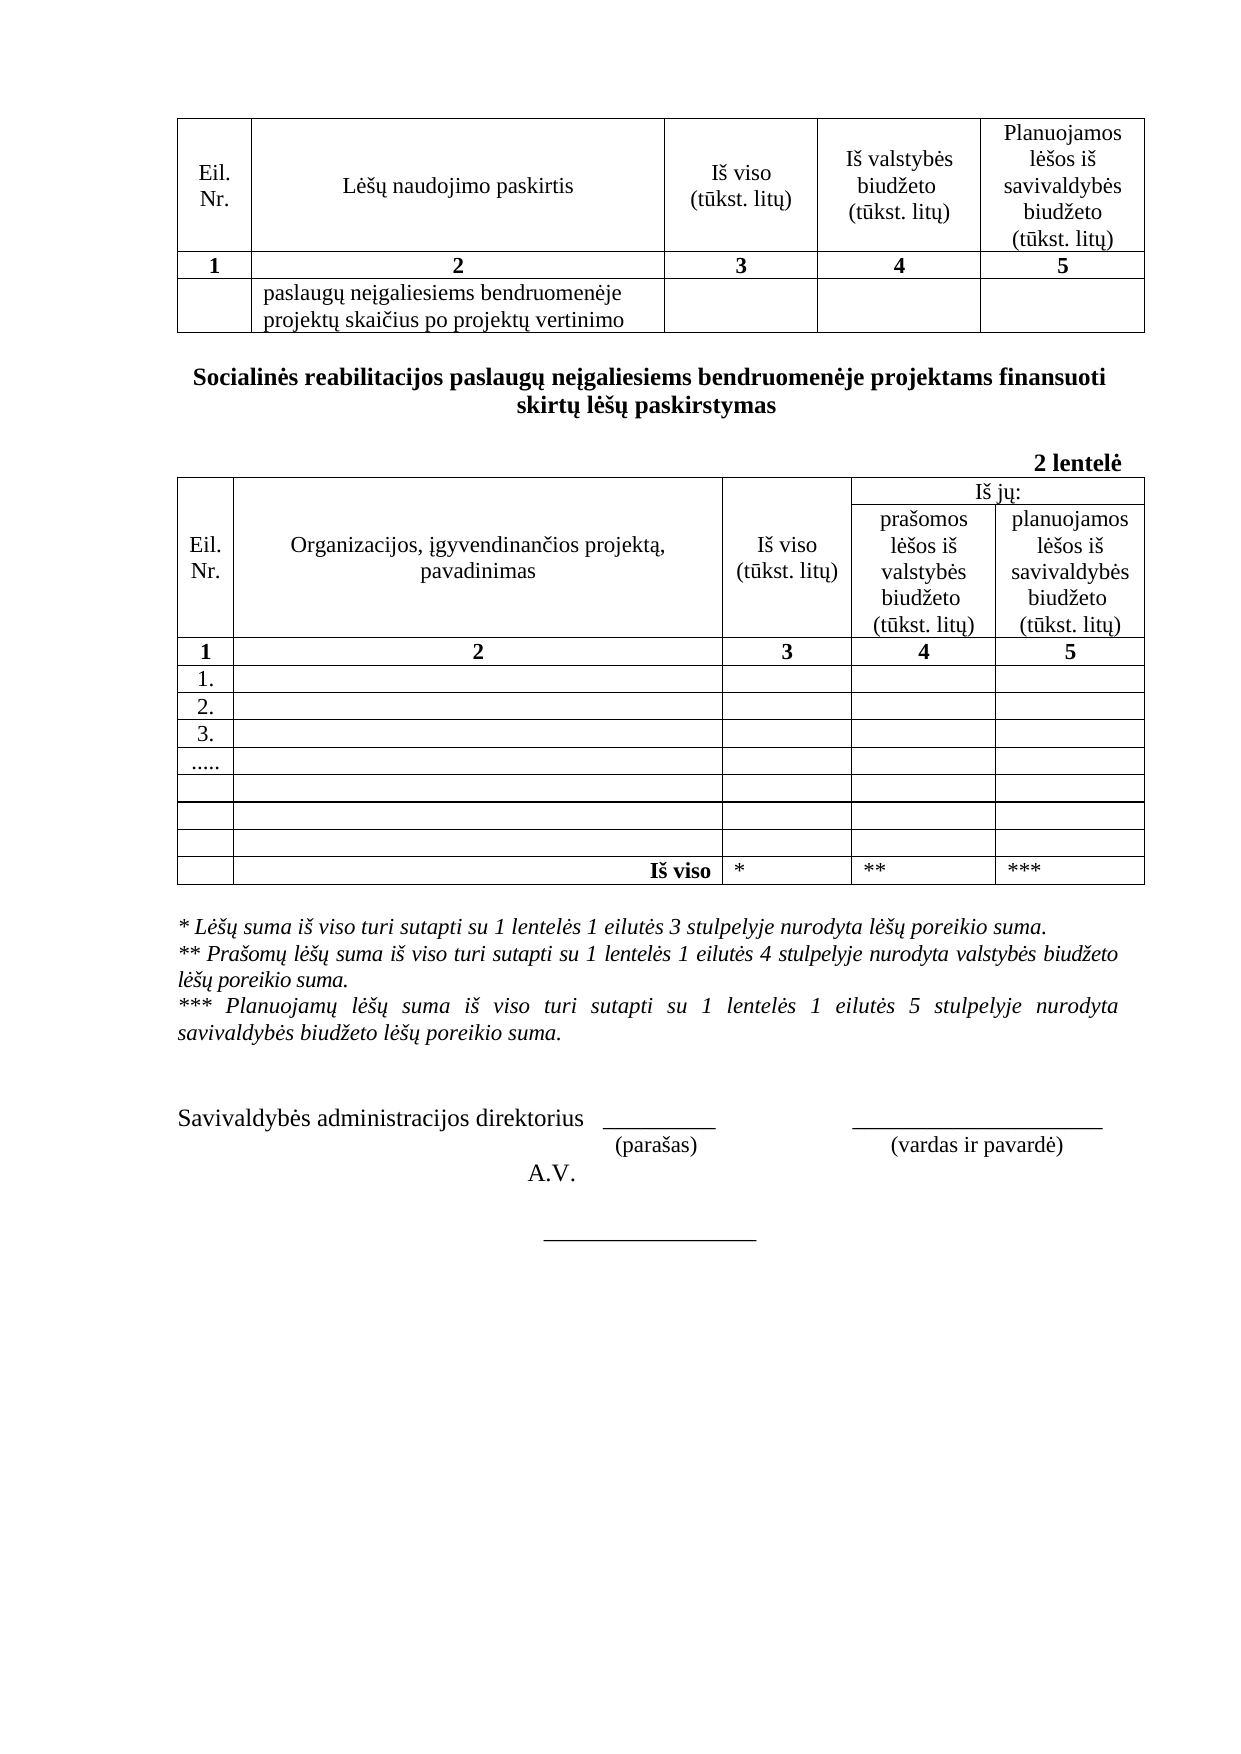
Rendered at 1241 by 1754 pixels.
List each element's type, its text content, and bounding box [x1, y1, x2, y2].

table_cell [234, 666, 722, 692]
table_header Eil. Nr. [178, 478, 233, 637]
table_cell [234, 720, 722, 747]
table_cell [723, 693, 851, 719]
table_cell [996, 775, 1144, 801]
table_header Planuojamos lėšos iš savivaldybės biudžeto (tūkst. litų) [981, 119, 1144, 251]
table_header Lėšų naudojimo paskirtis [252, 119, 664, 251]
text * Lėšų suma iš viso turi sutapti su 1 lentelės 1 eilutės 3 stulpelyje nurodyta lėšų poreikio suma. [177, 913, 1122, 940]
table_cell [178, 803, 233, 829]
table_cell [818, 279, 980, 332]
table_header Organizacijos, įgyvendinančios projektą, pavadinimas [234, 478, 722, 637]
table_cell 5 [981, 252, 1144, 278]
table_cell Iš viso [234, 857, 722, 884]
table_cell [723, 666, 851, 692]
table_header Eil. Nr. [178, 119, 251, 251]
table_cell 1 [178, 638, 233, 664]
table_cell prašomos lėšos iš valstybės biudžeto (tūkst. litų) [852, 505, 995, 637]
table_cell [852, 748, 995, 774]
table_cell [996, 748, 1144, 774]
table_cell [723, 830, 851, 856]
table_cell 3. [178, 720, 233, 747]
table_cell [852, 666, 995, 692]
table_cell ..... [178, 748, 233, 774]
table_cell 3 [723, 638, 851, 664]
table_cell [234, 803, 722, 829]
table_header Iš viso (tūkst. litų) [665, 119, 817, 251]
table_cell ** [852, 857, 995, 884]
text Socialinės reabilitacijos paslaugų neįgaliesiems bendruomenėje projektams finansuoti skirtų lėšų paskirstymas [177, 362, 1122, 419]
table_cell [234, 830, 722, 856]
table_cell [178, 775, 233, 801]
table_cell paslaugų neįgaliesiems bendruomenėje projektų skaičius po projektų vertinimo [252, 279, 664, 332]
table_cell [852, 803, 995, 829]
table_header Iš viso (tūkst. litų) [723, 478, 851, 637]
table_cell [178, 279, 251, 332]
table_cell 2. [178, 693, 233, 719]
table_cell planuojamos lėšos iš savivaldybės biudžeto (tūkst. litų) [996, 505, 1144, 637]
table_cell [723, 803, 851, 829]
table_cell [178, 857, 233, 884]
table_cell 3 [665, 252, 817, 278]
table_cell [996, 830, 1144, 856]
table_cell [178, 830, 233, 856]
table_cell [665, 279, 817, 332]
text Savivaldybės administracijos direktorius _________ ____________________ [177, 1103, 1122, 1131]
text *** Planuojamų lėšų suma iš viso turi sutapti su 1 lentelės 1 eilutės 5 stulpelyje nurodyta savivaldybės biudžeto lėšų poreikio suma. [177, 992, 1122, 1045]
table_cell [723, 720, 851, 747]
table_cell [996, 803, 1144, 829]
text (parašas) (vardas ir pavardė) [615, 1131, 1122, 1158]
table_header Iš jų: [852, 478, 1144, 504]
table_cell *** [996, 857, 1144, 884]
table_cell [981, 279, 1144, 332]
table_cell [996, 720, 1144, 747]
table_cell [852, 720, 995, 747]
text A.V. [527, 1158, 1122, 1187]
table_cell [852, 775, 995, 801]
table_cell 1. [178, 666, 233, 692]
table_header Iš valstybės biudžeto (tūkst. litų) [818, 119, 980, 251]
table_cell [234, 748, 722, 774]
table_cell [852, 830, 995, 856]
table_cell * [723, 857, 851, 884]
table_cell 4 [852, 638, 995, 664]
text ** Prašomų lėšų suma iš viso turi sutapti su 1 lentelės 1 eilutės 4 stulpelyje nurodyta valstybės biudžeto lėšų poreikio suma. [177, 940, 1122, 992]
table_cell [996, 666, 1144, 692]
table_cell 2 [234, 638, 722, 664]
table_cell 4 [818, 252, 980, 278]
table_cell [852, 693, 995, 719]
table_cell [234, 693, 722, 719]
table_cell [996, 693, 1144, 719]
table_cell [234, 775, 722, 801]
table_cell 5 [996, 638, 1144, 664]
text _________________ [177, 1215, 1122, 1244]
table_cell [723, 775, 851, 801]
table_cell [723, 748, 851, 774]
table_cell 1 [178, 252, 251, 278]
text 2 lentelė [177, 448, 1122, 477]
table_cell 2 [252, 252, 664, 278]
